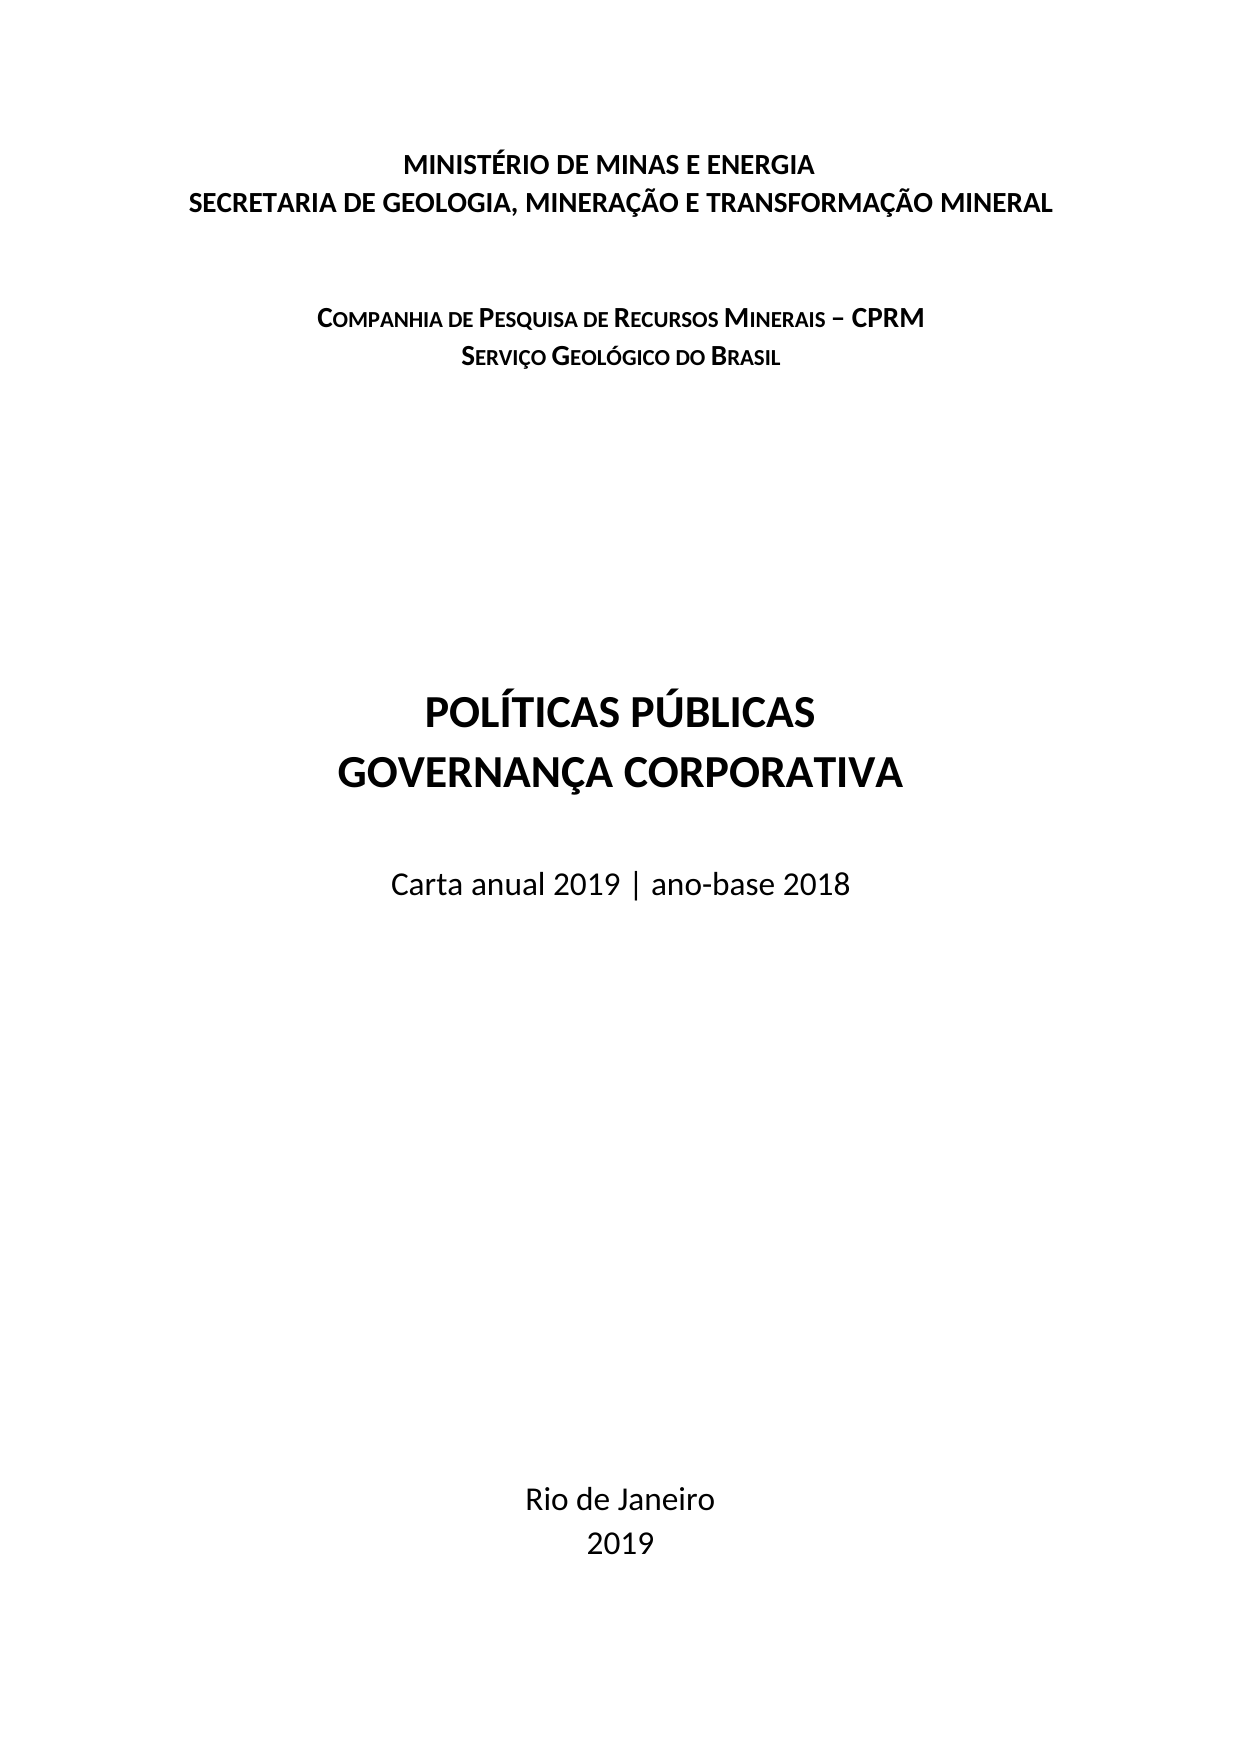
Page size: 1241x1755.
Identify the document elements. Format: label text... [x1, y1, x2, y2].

subtitle COMPANHIA DE PESQUISA DE RECURSOS MINERAIS – CPRM SERVIÇO GEOLÓGICO DO BRASIL [317, 299, 924, 373]
text Carta anual 2019 | ano-base 2018 [129, 863, 1111, 904]
text POLÍTICAS PÚBLICAS GOVERNANÇA CORPORATIVA [337, 683, 903, 799]
text Rio de Janeiro 2019 [525, 1478, 716, 1562]
subtitle MINISTÉRIO DE MINAS E ENERGIA [106, 146, 1111, 181]
subtitle SECRETARIA DE GEOLOGIA, MINERAÇÃO E TRANSFORMAÇÃO MINERAL [129, 184, 1112, 220]
